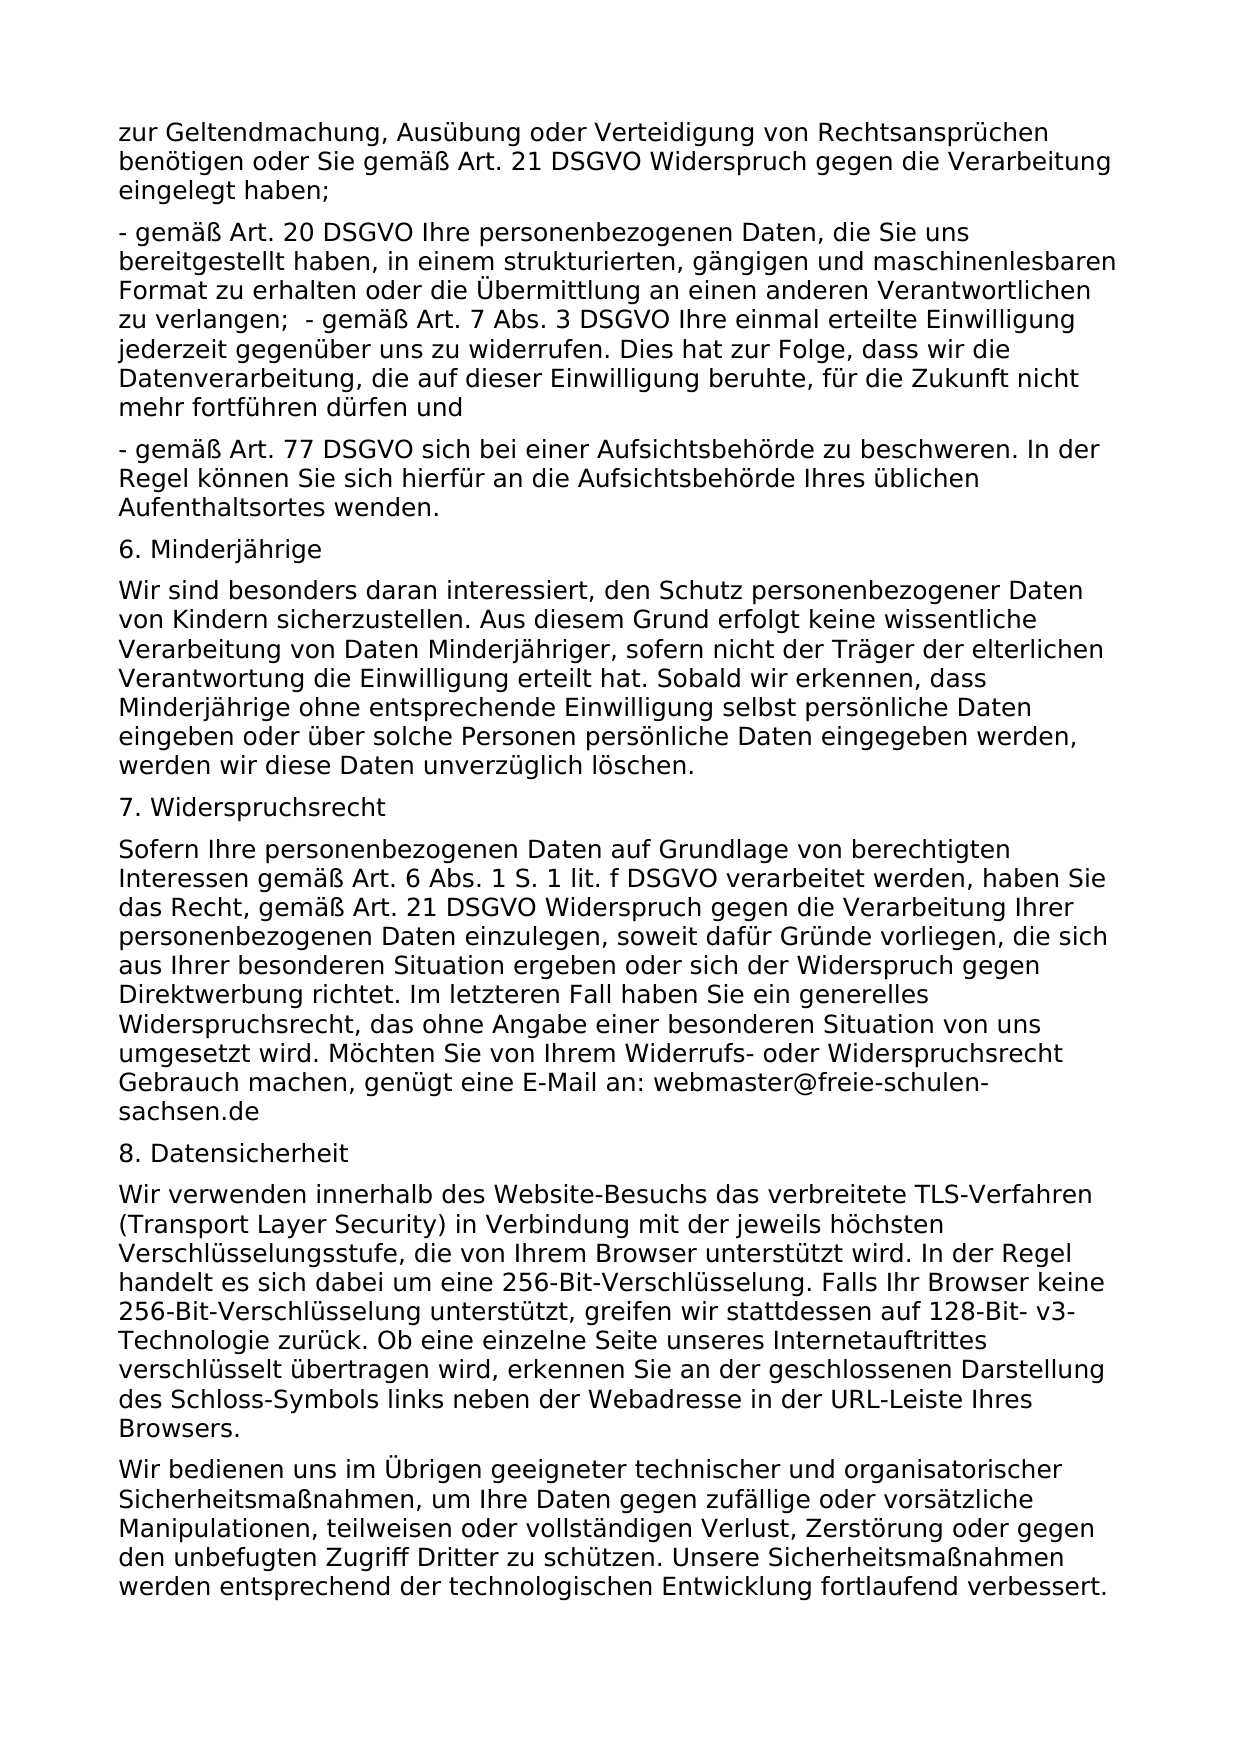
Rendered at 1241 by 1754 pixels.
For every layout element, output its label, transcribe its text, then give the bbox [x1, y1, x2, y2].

text - gemäß Art. 20 DSGVO Ihre personenbezogenen Daten, die Sie uns bereitgestellt haben, in einem strukturierten, gängigen und maschinenlesbaren Format zu erhalten oder die Übermittlung an einen anderen Verantwortlichen zu verlangen;  - gemäß Art. 7 Abs. 3 DSGVO Ihre einmal erteilte Einwilligung jederzeit gegenüber uns zu widerrufen. Dies hat zur Folge, dass wir die Datenverarbeitung, die auf dieser Einwilligung beruhte, für die Zukunft nicht mehr fortführen dürfen und [118, 218, 1122, 422]
text Sofern Ihre personenbezogenen Daten auf Grundlage von berechtigten Interessen gemäß Art. 6 Abs. 1 S. 1 lit. f DSGVO verarbeitet werden, haben Sie das Recht, gemäß Art. 21 DSGVO Widerspruch gegen die Verarbeitung Ihrer personenbezogenen Daten einzulegen, soweit dafür Gründe vorliegen, die sich aus Ihrer besonderen Situation ergeben oder sich der Widerspruch gegen Direktwerbung richtet. Im letzteren Fall haben Sie ein generelles Widerspruchsrecht, das ohne Angabe einer besonderen Situation von uns umgesetzt wird. Möchten Sie von Ihrem Widerrufs- oder Widerspruchsrecht Gebrauch machen, genügt eine E-Mail an: webmaster@freie-schulen-sachsen.de [118, 835, 1122, 1126]
text Wir verwenden innerhalb des Website-Besuchs das verbreitete TLS-Verfahren (Transport Layer Security) in Verbindung mit der jeweils höchsten Verschlüsselungsstufe, die von Ihrem Browser unterstützt wird. In der Regel handelt es sich dabei um eine 256-Bit-Verschlüsselung. Falls Ihr Browser keine 256-Bit-Verschlüsselung unterstützt, greifen wir stattdessen auf 128-Bit- v3-Technologie zurück. Ob eine einzelne Seite unseres Internetauftrittes verschlüsselt übertragen wird, erkennen Sie an der geschlossenen Darstellung des Schloss-Symbols links neben der Webadresse in der URL-Leiste Ihres Browsers. [118, 1181, 1122, 1443]
text 7. Widerspruchsrecht [118, 793, 1122, 822]
text 6. Minderjährige [118, 535, 1122, 564]
text zur Geltendmachung, Ausübung oder Verteidigung von Rechtsansprüchen benötigen oder Sie gemäß Art. 21 DSGVO Widerspruch gegen die Verarbeitung eingelegt haben; [118, 118, 1122, 206]
text Wir sind besonders daran interessiert, den Schutz personenbezogener Daten von Kindern sicherzustellen. Aus diesem Grund erfolgt keine wissentliche Verarbeitung von Daten Minderjähriger, sofern nicht der Träger der elterlichen Verantwortung die Einwilligung erteilt hat. Sobald wir erkennen, dass Minderjährige ohne entsprechende Einwilligung selbst persönliche Daten eingeben oder über solche Personen persönliche Daten eingegeben werden, werden wir diese Daten unverzüglich löschen. [118, 576, 1122, 781]
text Wir bedienen uns im Übrigen geeigneter technischer und organisatorischer Sicherheitsmaßnahmen, um Ihre Daten gegen zufällige oder vorsätzliche Manipulationen, teilweisen oder vollständigen Verlust, Zerstörung oder gegen den unbefugten Zugriff Dritter zu schützen. Unsere Sicherheitsmaßnahmen werden entsprechend der technologischen Entwicklung fortlaufend verbessert. [118, 1456, 1122, 1601]
text - gemäß Art. 77 DSGVO sich bei einer Aufsichtsbehörde zu beschweren. In der Regel können Sie sich hierfür an die Aufsichtsbehörde Ihres üblichen Aufenthaltsortes wenden. [118, 435, 1122, 522]
text 8. Datensicherheit [118, 1139, 1122, 1168]
